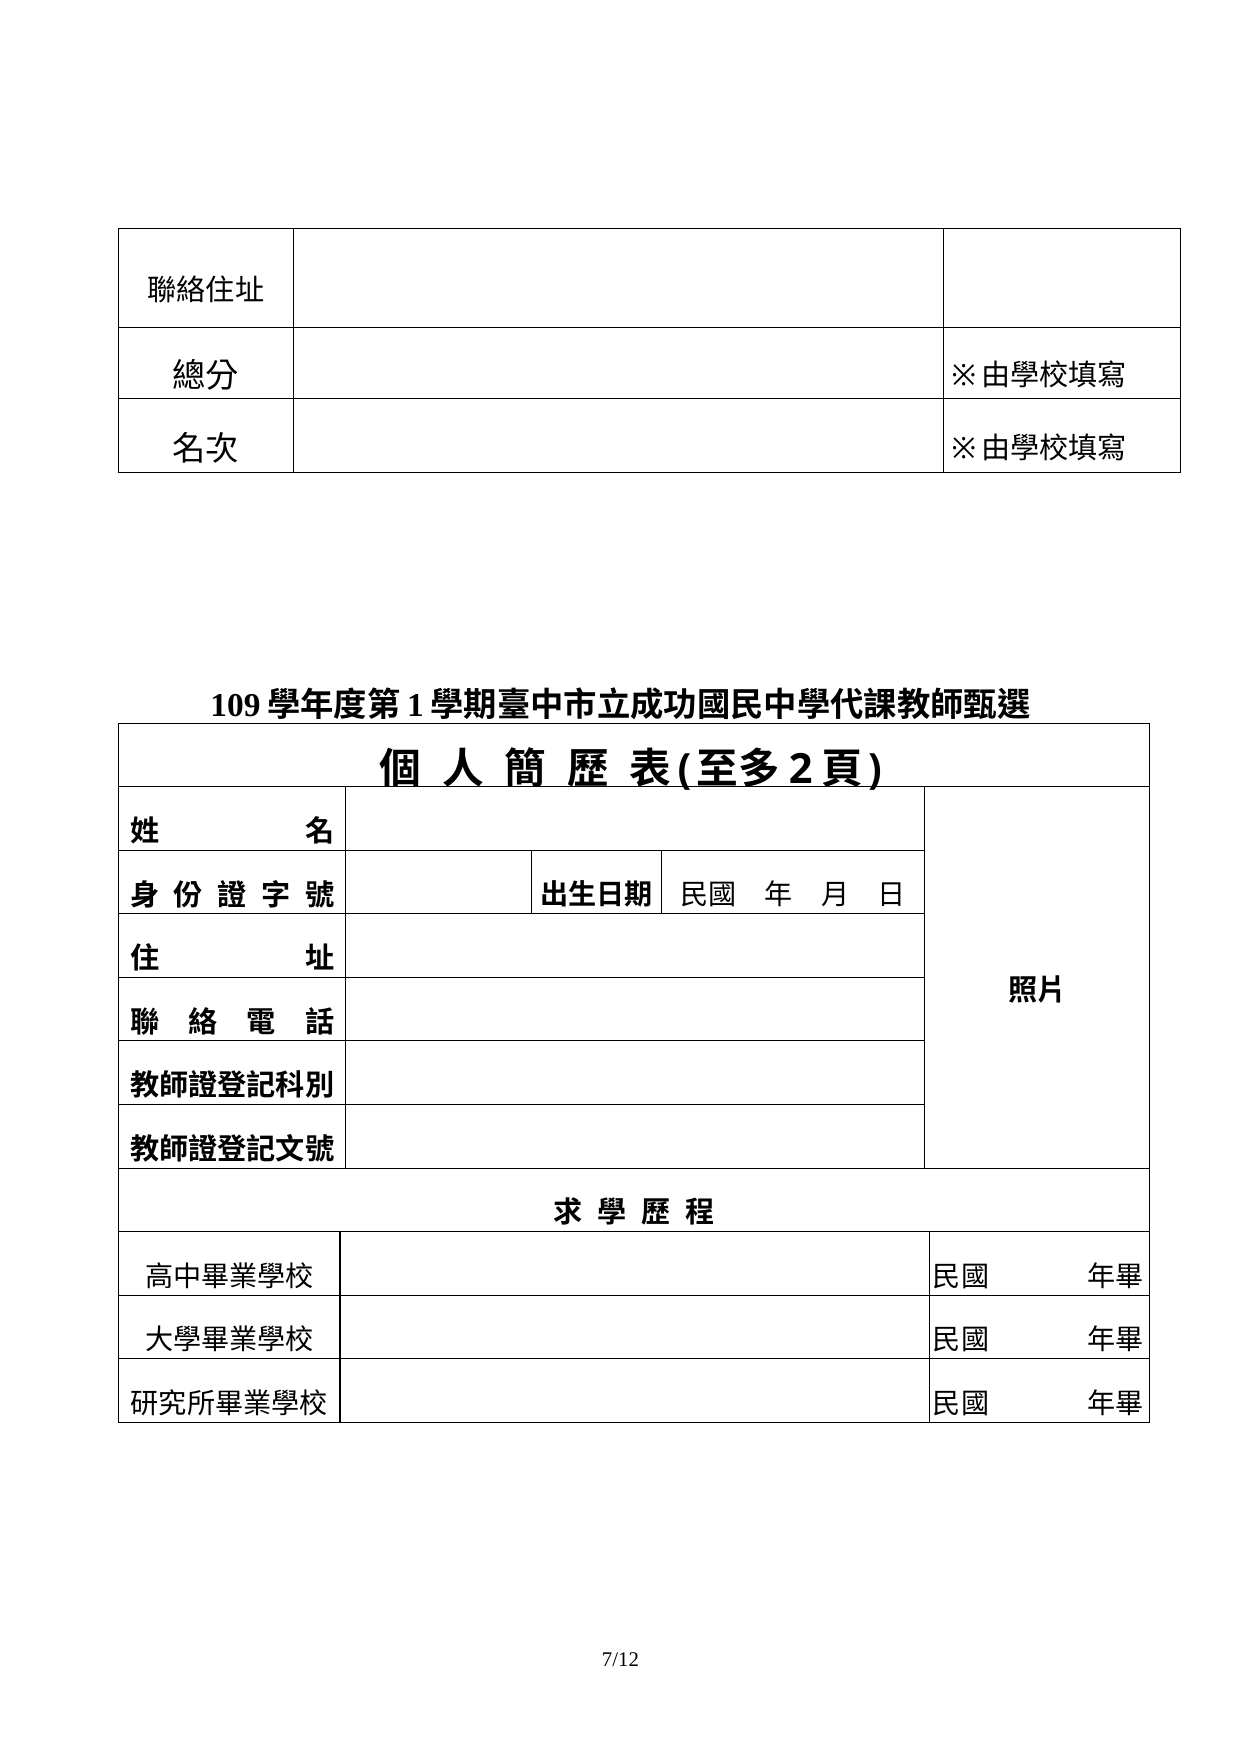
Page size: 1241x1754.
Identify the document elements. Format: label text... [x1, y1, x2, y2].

table_cell [294, 399, 943, 472]
table_cell 住 址 [119, 914, 345, 977]
table_cell [346, 851, 531, 913]
table_cell ※由學校填寫 [944, 328, 1180, 398]
text 109學年度第1學期臺中市立成功國民中學代課教師甄選 [118, 660, 1122, 723]
table_cell 照片 [925, 787, 1149, 1167]
table_cell [294, 229, 943, 327]
table_cell 出生日期 [532, 851, 661, 913]
table_cell 求 學 歷 程 [119, 1169, 1149, 1231]
table_cell 高中畢業學校 [119, 1232, 339, 1294]
table_cell ※由學校填寫 [944, 399, 1180, 472]
table_cell 民國 年畢 [930, 1232, 1149, 1294]
table_cell 民國 年畢 [930, 1359, 1149, 1422]
table_cell 教師證登記文號 [119, 1105, 345, 1167]
table_cell 總分 [119, 328, 293, 398]
table_cell 聯 絡 電 話 [119, 978, 345, 1040]
table_cell [341, 1296, 929, 1358]
table_cell [346, 914, 924, 977]
table_cell 大學畢業學校 [119, 1296, 339, 1358]
table_cell 聯絡住址 [119, 229, 293, 327]
table_cell 研究所畢業學校 [119, 1359, 339, 1422]
table_cell [341, 1359, 929, 1422]
table_cell 姓 名 [119, 787, 345, 850]
table_cell 民國 年畢 [930, 1296, 1149, 1358]
table_cell [944, 229, 1180, 327]
table_cell 教師證登記科別 [119, 1041, 345, 1104]
table_cell [346, 978, 924, 1040]
table_cell [346, 1041, 924, 1104]
table_cell [294, 328, 943, 398]
table_cell [341, 1232, 929, 1294]
table_cell 身 份 證 字 號 [119, 851, 345, 913]
table_header 個 人 簡 歷 表(至多2頁) [119, 724, 1149, 786]
table_cell 名次 [119, 399, 293, 472]
table_cell [346, 787, 924, 850]
table_cell [346, 1105, 924, 1167]
table_cell 民國 年 月 日 [662, 851, 924, 913]
